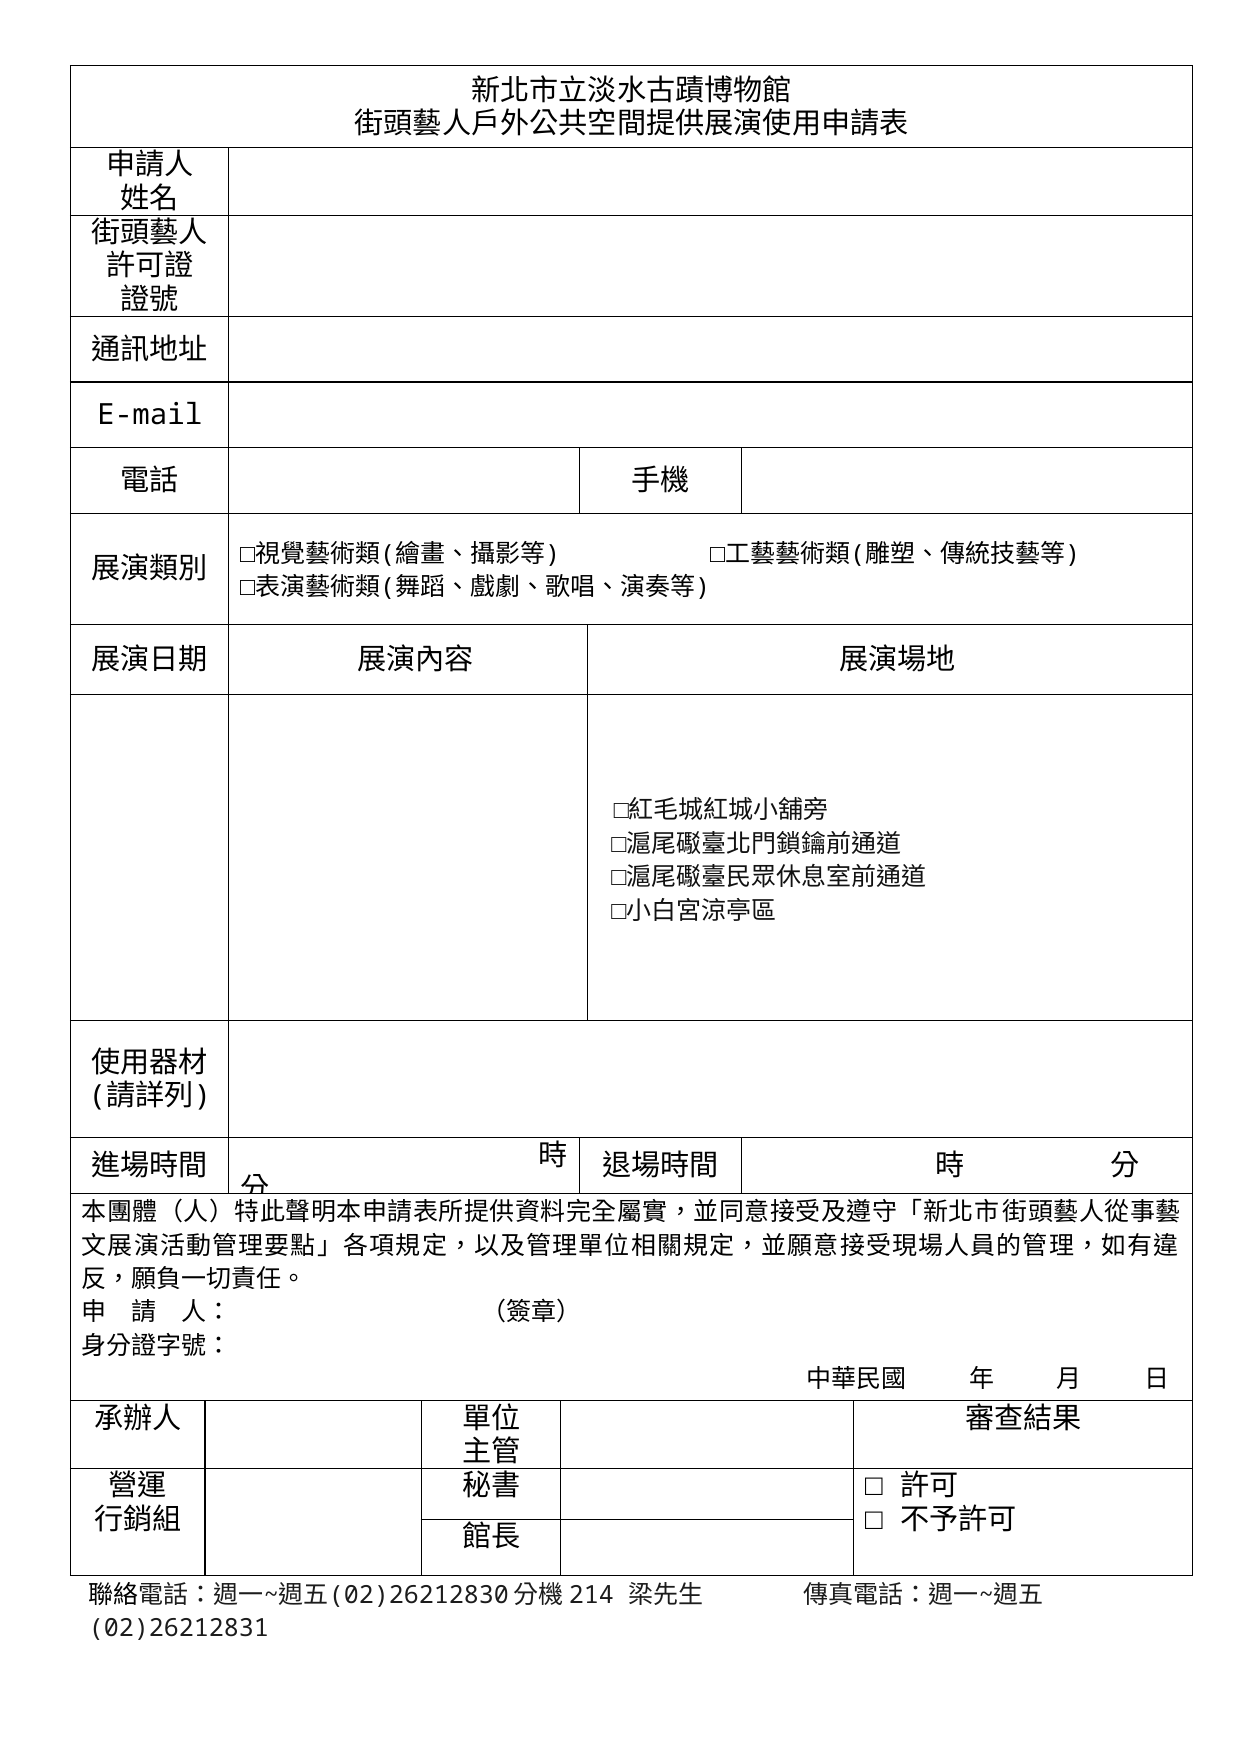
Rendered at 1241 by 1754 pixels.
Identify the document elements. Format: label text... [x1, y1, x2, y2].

table_cell [206, 1401, 421, 1468]
table_cell [561, 1469, 853, 1519]
table_cell [561, 1401, 853, 1468]
table_cell 展演內容 [229, 625, 587, 694]
table_cell [229, 216, 1192, 316]
table_cell 營運 行銷組 [71, 1469, 204, 1575]
table_cell [229, 317, 1192, 381]
table_cell □紅毛城紅城小舖旁 □滬尾礟臺北門鎖鑰前通道 □滬尾礟臺民眾休息室前通道 □小白宮涼亭區 [588, 695, 1192, 1020]
table_cell [229, 383, 1192, 447]
table_cell [71, 695, 228, 1020]
table_cell 展演場地 [588, 625, 1192, 694]
table_cell 本團體（人）特此聲明本申請表所提供資料完全屬實，並同意接受及遵守「新北市街頭藝人從事藝文展演活動管理要點」各項規定，以及管理單位相關規定，並願意接受現場人員的管理，如有違反，願負一切責任。 申 請 人： （簽章） 身分證字號： 中華民國 年 月 日 [71, 1194, 1192, 1400]
table_cell 承辦人 [71, 1401, 204, 1468]
table_cell [561, 1520, 853, 1575]
table_cell 街頭藝人 許可證 證號 [71, 216, 228, 316]
table_cell 館長 [422, 1520, 560, 1575]
table_cell 退場時間 [580, 1138, 741, 1193]
table_cell 進場時間 [71, 1138, 228, 1193]
table_cell 申請人 姓名 [71, 148, 228, 215]
table_cell □ 許可 □ 不予許可 [854, 1469, 1192, 1575]
table_cell 秘書 [422, 1469, 560, 1519]
table_cell 使用器材 (請詳列) [71, 1021, 228, 1137]
table_cell 時 分 [742, 1138, 1192, 1193]
table_cell 手機 [580, 448, 741, 513]
table_cell [229, 148, 1192, 215]
table_cell [742, 448, 1192, 513]
table_cell 展演類別 [71, 514, 228, 624]
table_cell 展演日期 [71, 625, 228, 694]
table_cell 時 分 [229, 1138, 579, 1193]
table_cell 通訊地址 [71, 317, 228, 381]
text 聯絡電話：週一~週五(02)26212830分機214 梁先生 傳真電話：週一~週五(02)26212831 [89, 1576, 1199, 1643]
table_cell [206, 1469, 421, 1575]
table_header 新北市立淡水古蹟博物館 街頭藝人戶外公共空間提供展演使用申請表 [71, 66, 1192, 147]
table_cell E-mail [71, 383, 228, 447]
table_cell 單位 主管 [422, 1401, 560, 1468]
table_cell [229, 1021, 1192, 1137]
table_cell [229, 448, 579, 513]
table_cell 電話 [71, 448, 228, 513]
table_cell [229, 695, 587, 1020]
table_cell □視覺藝術類(繪畫、攝影等) □工藝藝術類(雕塑、傳統技藝等) □表演藝術類(舞蹈、戲劇、歌唱、演奏等) [229, 514, 1192, 624]
table_cell 審查結果 [854, 1401, 1192, 1468]
